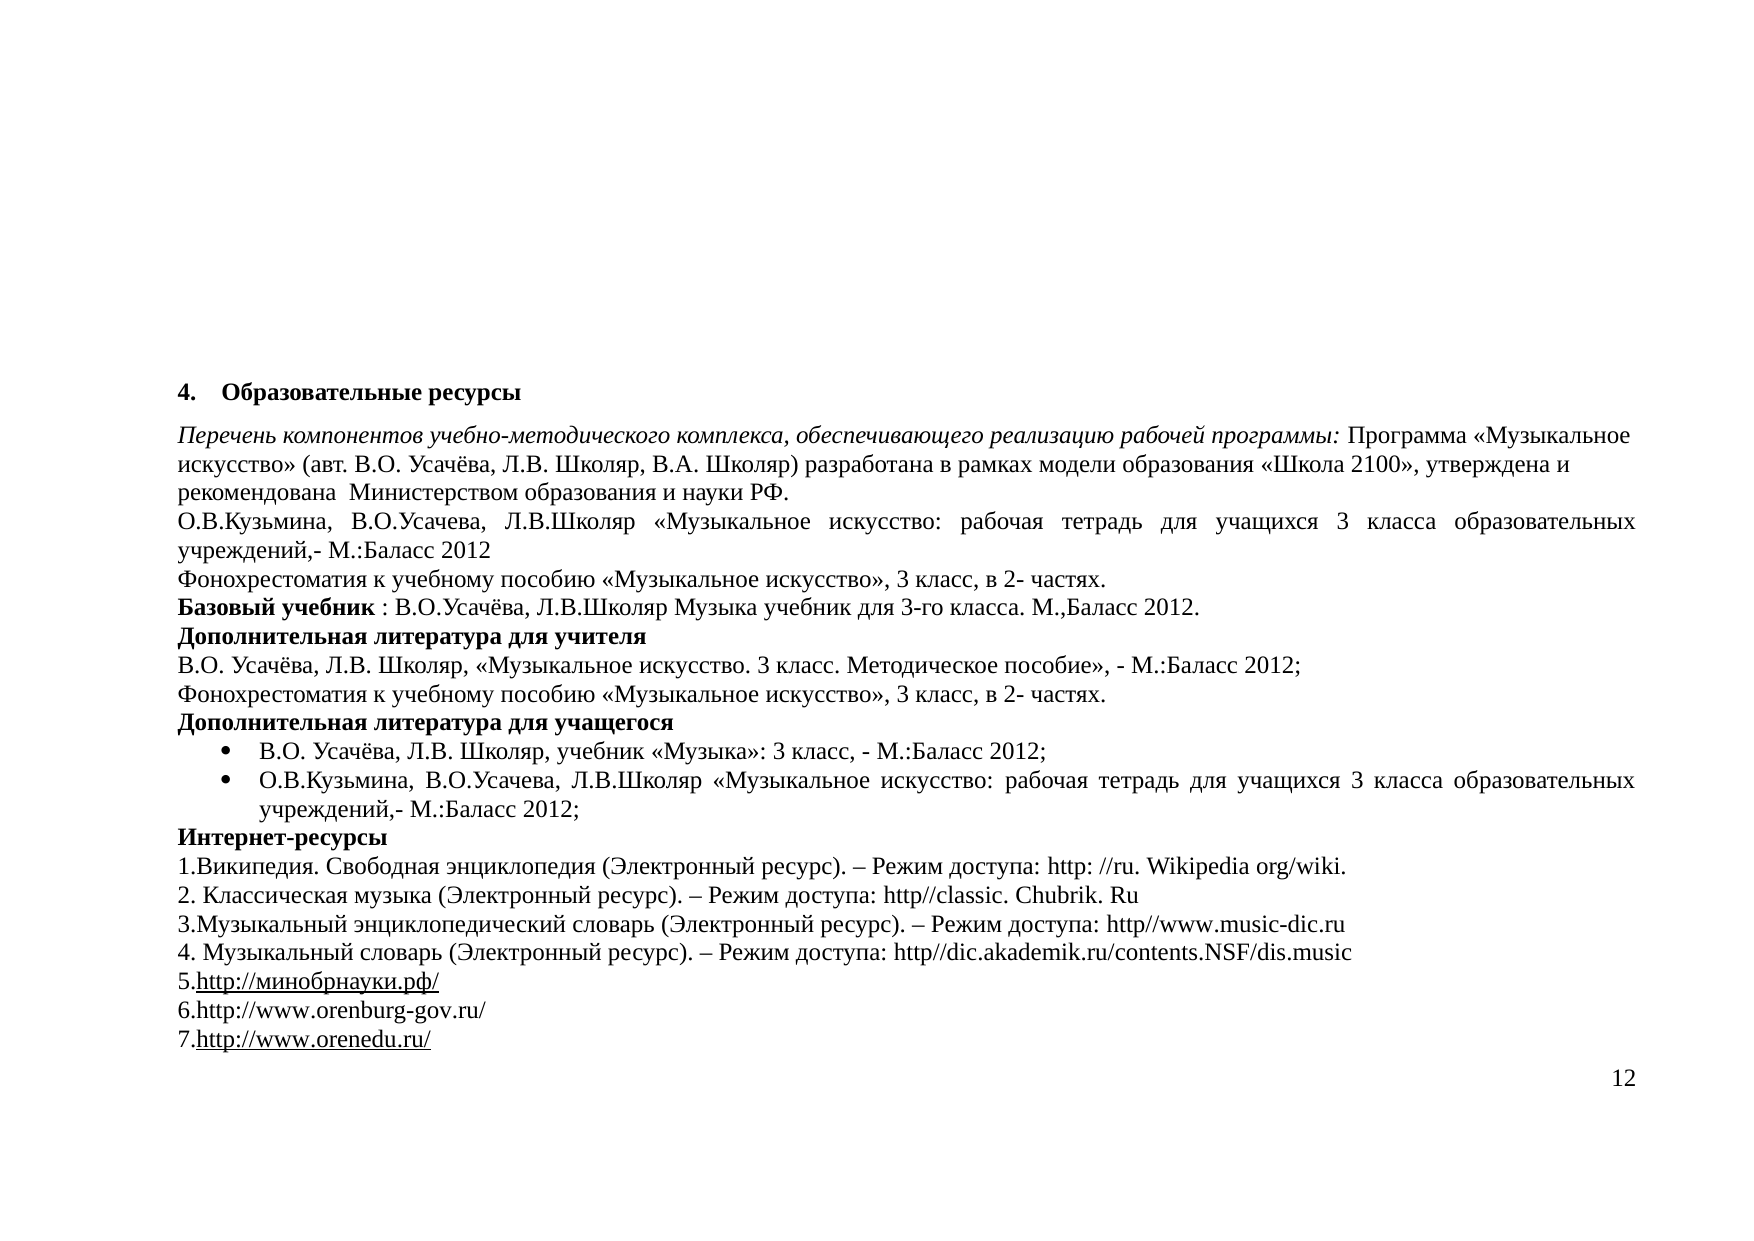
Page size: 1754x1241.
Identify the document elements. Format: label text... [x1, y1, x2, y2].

text Фонохрестоматия к учебному пособию «Музыкальное искусство», 3 класс, в 2- частях. [177, 564, 1636, 592]
text Дополнительная литература для учителя [177, 621, 1636, 650]
text 7.http://www.orenedu.ru/ [177, 1024, 1636, 1052]
text 4. Музыкальный словарь (Электронный ресурс). – Режим доступа: http//dic.akademik.ru/contents.NSF/dis.music [177, 937, 1636, 966]
text 6.http://www.orenburg-gov.ru/ [177, 995, 1636, 1024]
text 3.Музыкальный энциклопедический словарь (Электронный ресурс). – Режим доступа: http//www.music-dic.ru [177, 909, 1636, 937]
text Фонохрестоматия к учебному пособию «Музыкальное искусство», 3 класс, в 2- частях. [177, 679, 1636, 707]
text Перечень компонентов учебно-методического комплекса, обеспечивающего реализацию рабочей программы: Программа «Музыкальное искусство» (авт. В.О. Усачёва, Л.В. Школяр, В.А. Школяр) разработана в рамках модели образования «Школа 2100», утверждена и рекомендована Министерством образования и науки РФ. [177, 420, 1636, 506]
text В.О. Усачёва, Л.В. Школяр, «Музыкальное искусство. 3 класс. Методическое пособие», - М.:Баласс 2012; [177, 650, 1636, 679]
text 2. Классическая музыка (Электронный ресурс). – Режим доступа: http//classic. Chubrik. Ru [177, 880, 1636, 909]
text Интернет-ресурсы [177, 822, 1636, 851]
list О.В.Кузьмина, В.О.Усачева, Л.В.Школяр «Музыкальное искусство: рабочая тетрадь для учащихся 3 класса образовательных учреждений,- М.:Баласс 2012; [221, 765, 1636, 822]
text 5.http://минобрнауки.рф/ [177, 966, 1636, 995]
text О.В.Кузьмина, В.О.Усачева, Л.В.Школяр «Музыкальное искусство: рабочая тетрадь для учащихся 3 класса образовательных учреждений,- М.:Баласс 2012 [177, 506, 1636, 564]
text Дополнительная литература для учащегося [177, 707, 1636, 736]
text Базовый учебник : В.О.Усачёва, Л.В.Школяр Музыка учебник для 3-го класса. М.,Баласс 2012. [177, 592, 1624, 621]
list В.О. Усачёва, Л.В. Школяр, учебник «Музыка»: 3 класс, - М.:Баласс 2012; [221, 736, 1636, 765]
text 1.Википедия. Свободная энциклопедия (Электронный ресурс). – Режим доступа: http: //ru. Wikipedia org/wiki. [177, 851, 1636, 880]
text 4. Образовательные ресурсы [177, 377, 1636, 406]
